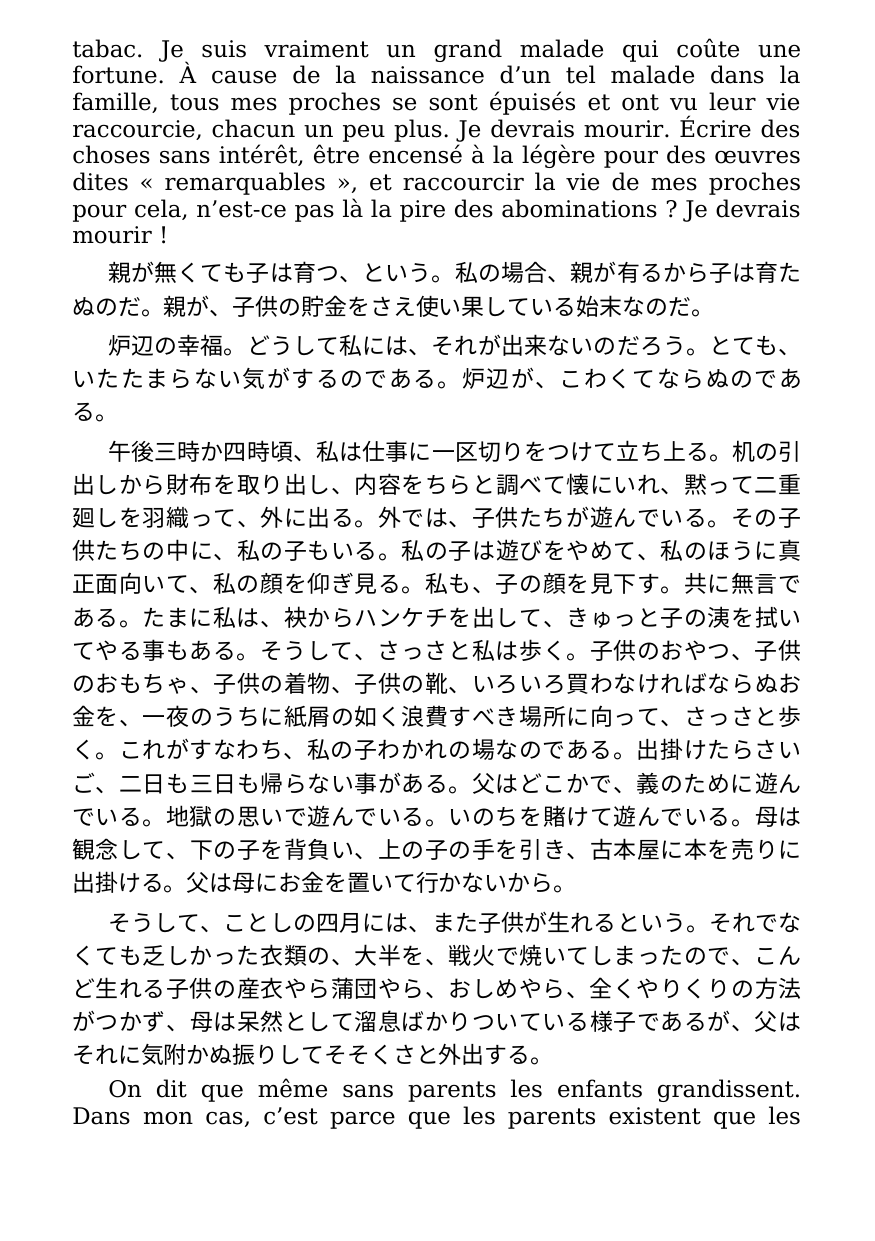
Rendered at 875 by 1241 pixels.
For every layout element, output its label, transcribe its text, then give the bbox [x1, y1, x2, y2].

text 午後三時か四時頃、私は仕事に一区切りをつけて立ち上る。机の引出しから財布を取り出し、内容をちらと調べて懐にいれ、黙って二重廻しを羽織って、外に出る。外では、子供たちが遊んでいる。その子供たちの中に、私の子もいる。私の子は遊びをやめて、私のほうに真正面向いて、私の顔を仰ぎ見る。私も、子の顔を見下す。共に無言である。たまに私は、袂からハンケチを出して、きゅっと子の洟を拭いてやる事もある。そうして、さっさと私は歩く。子供のおやつ、子供のおもちゃ、子供の着物、子供の靴、いろいろ買わなければならぬお金を、一夜のうちに紙屑の如く浪費すべき場所に向って、さっさと歩く。これがすなわち、私の子わかれの場なのである。出掛けたらさいご、二日も三日も帰らない事がある。父はどこかで、義のために遊んでいる。地獄の思いで遊んでいる。いのちを賭けて遊んでいる。母は観念して、下の子を背負い、上の子の手を引き、古本屋に本を売りに出掛ける。父は母にお金を置いて行かないから。 [72, 433, 802, 898]
text On dit que même sans parents les enfants grandissent. Dans mon cas, c’est parce que les parents existent que les [72, 1077, 802, 1130]
text 親が無くても子は育つ、という。私の場合、親が有るから子は育たぬのだ。親が、子供の貯金をさえ使い果している始末なのだ。 [72, 255, 802, 322]
text そうして、ことしの四月には、また子供が生れるという。それでなくても乏しかった衣類の、大半を、戦火で焼いてしまったので、こんど生れる子供の産衣やら蒲団やら、おしめやら、全くやりくりの方法がつかず、母は呆然として溜息ばかりついている様子であるが、父はそれに気附かぬ振りしてそそくさと外出する。 [72, 904, 802, 1071]
text 炉辺の幸福。どうして私には、それが出来ないのだろう。とても、いたたまらない気がするのである。炉辺が、こわくてならぬのである。 [72, 328, 802, 427]
text tabac. Je suis vraiment un grand malade qui coûte une fortune. À cause de la naissance d’un tel malade dans la famille, tous mes proches se sont épuisés et ont vu leur vie raccourcie, chacun un peu plus. Je devrais mourir. Écrire des choses sans intérêt, être encensé à la légère pour des œuvres dites « remarquables », et raccourcir la vie de mes proches pour cela, n’est-ce pas là la pire des abominations ? Je devrais mourir ! [72, 36, 802, 249]
